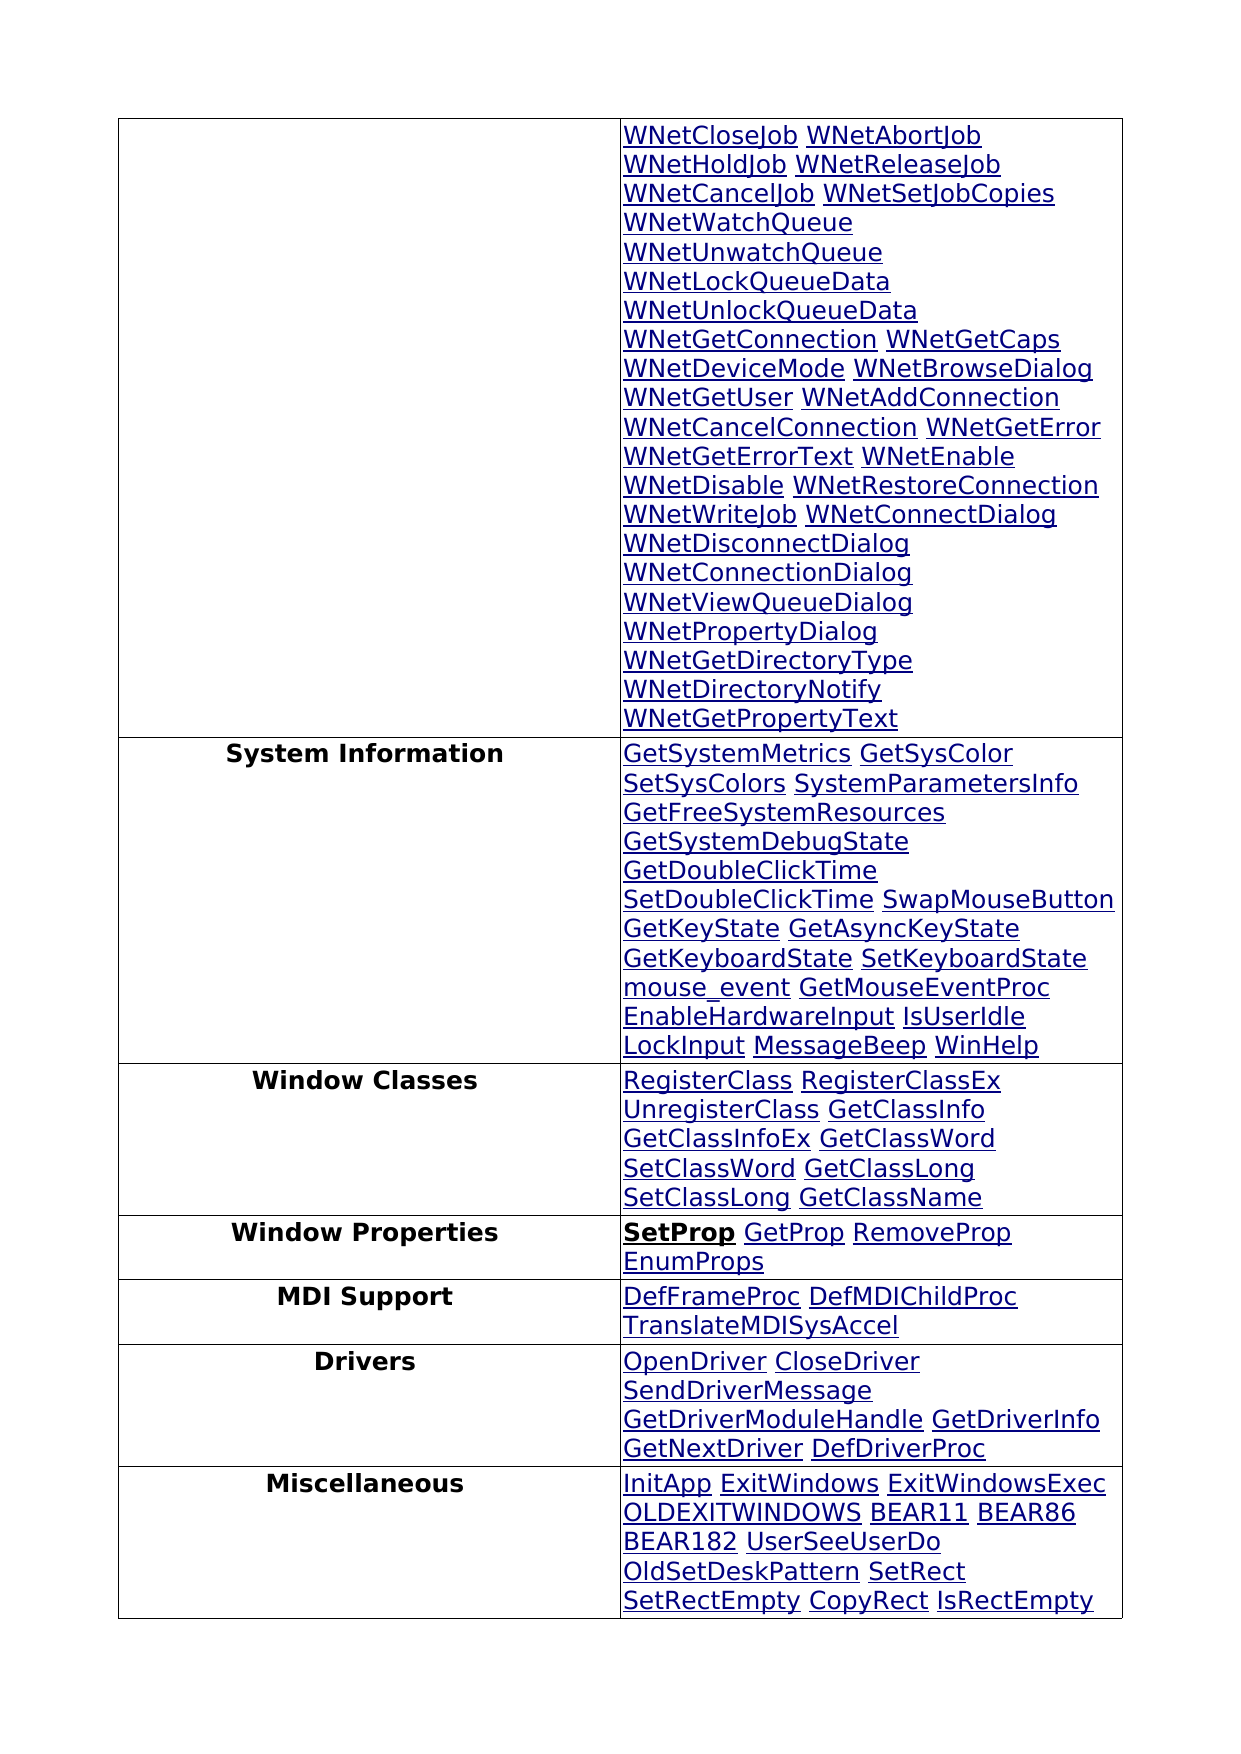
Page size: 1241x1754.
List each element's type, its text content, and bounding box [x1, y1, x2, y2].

table_cell DefFrameProc DefMDIChildProc TranslateMDISysAccel [621, 1280, 1122, 1344]
table_cell Miscellaneous [119, 1467, 620, 1618]
table_cell SetProp GetProp RemoveProp EnumProps [621, 1216, 1122, 1279]
table_cell System Information [119, 738, 620, 1063]
table_cell Window Classes [119, 1064, 620, 1215]
table_cell MDI Support [119, 1280, 620, 1344]
table_cell [119, 119, 620, 737]
table_cell Drivers [119, 1345, 620, 1466]
table_cell OpenDriver CloseDriver SendDriverMessage GetDriverModuleHandle GetDriverInfo GetNextDriver DefDriverProc [621, 1345, 1122, 1466]
table_cell WNetCloseJob WNetAbortJob WNetHoldJob WNetReleaseJob WNetCancelJob WNetSetJobCopies WNetWatchQueue WNetUnwatchQueue WNetLockQueueData WNetUnlockQueueData WNetGetConnection WNetGetCaps WNetDeviceMode WNetBrowseDialog WNetGetUser WNetAddConnection WNetCancelConnection WNetGetError WNetGetErrorText WNetEnable WNetDisable WNetRestoreConnection WNetWriteJob WNetConnectDialog WNetDisconnectDialog WNetConnectionDialog WNetViewQueueDialog WNetPropertyDialog WNetGetDirectoryType WNetDirectoryNotify WNetGetPropertyText [621, 119, 1122, 737]
table_cell RegisterClass RegisterClassEx UnregisterClass GetClassInfo GetClassInfoEx GetClassWord SetClassWord GetClassLong SetClassLong GetClassName [621, 1064, 1122, 1215]
table_cell GetSystemMetrics GetSysColor SetSysColors SystemParametersInfo GetFreeSystemResources GetSystemDebugState GetDoubleClickTime SetDoubleClickTime SwapMouseButton GetKeyState GetAsyncKeyState GetKeyboardState SetKeyboardState mouse_event GetMouseEventProc EnableHardwareInput IsUserIdle LockInput MessageBeep WinHelp [621, 738, 1122, 1063]
table_cell Window Properties [119, 1216, 620, 1279]
table_cell InitApp ExitWindows ExitWindowsExec OLDEXITWINDOWS BEAR11 BEAR86 BEAR182 UserSeeUserDo OldSetDeskPattern SetRect SetRectEmpty CopyRect IsRectEmpty [621, 1467, 1122, 1618]
